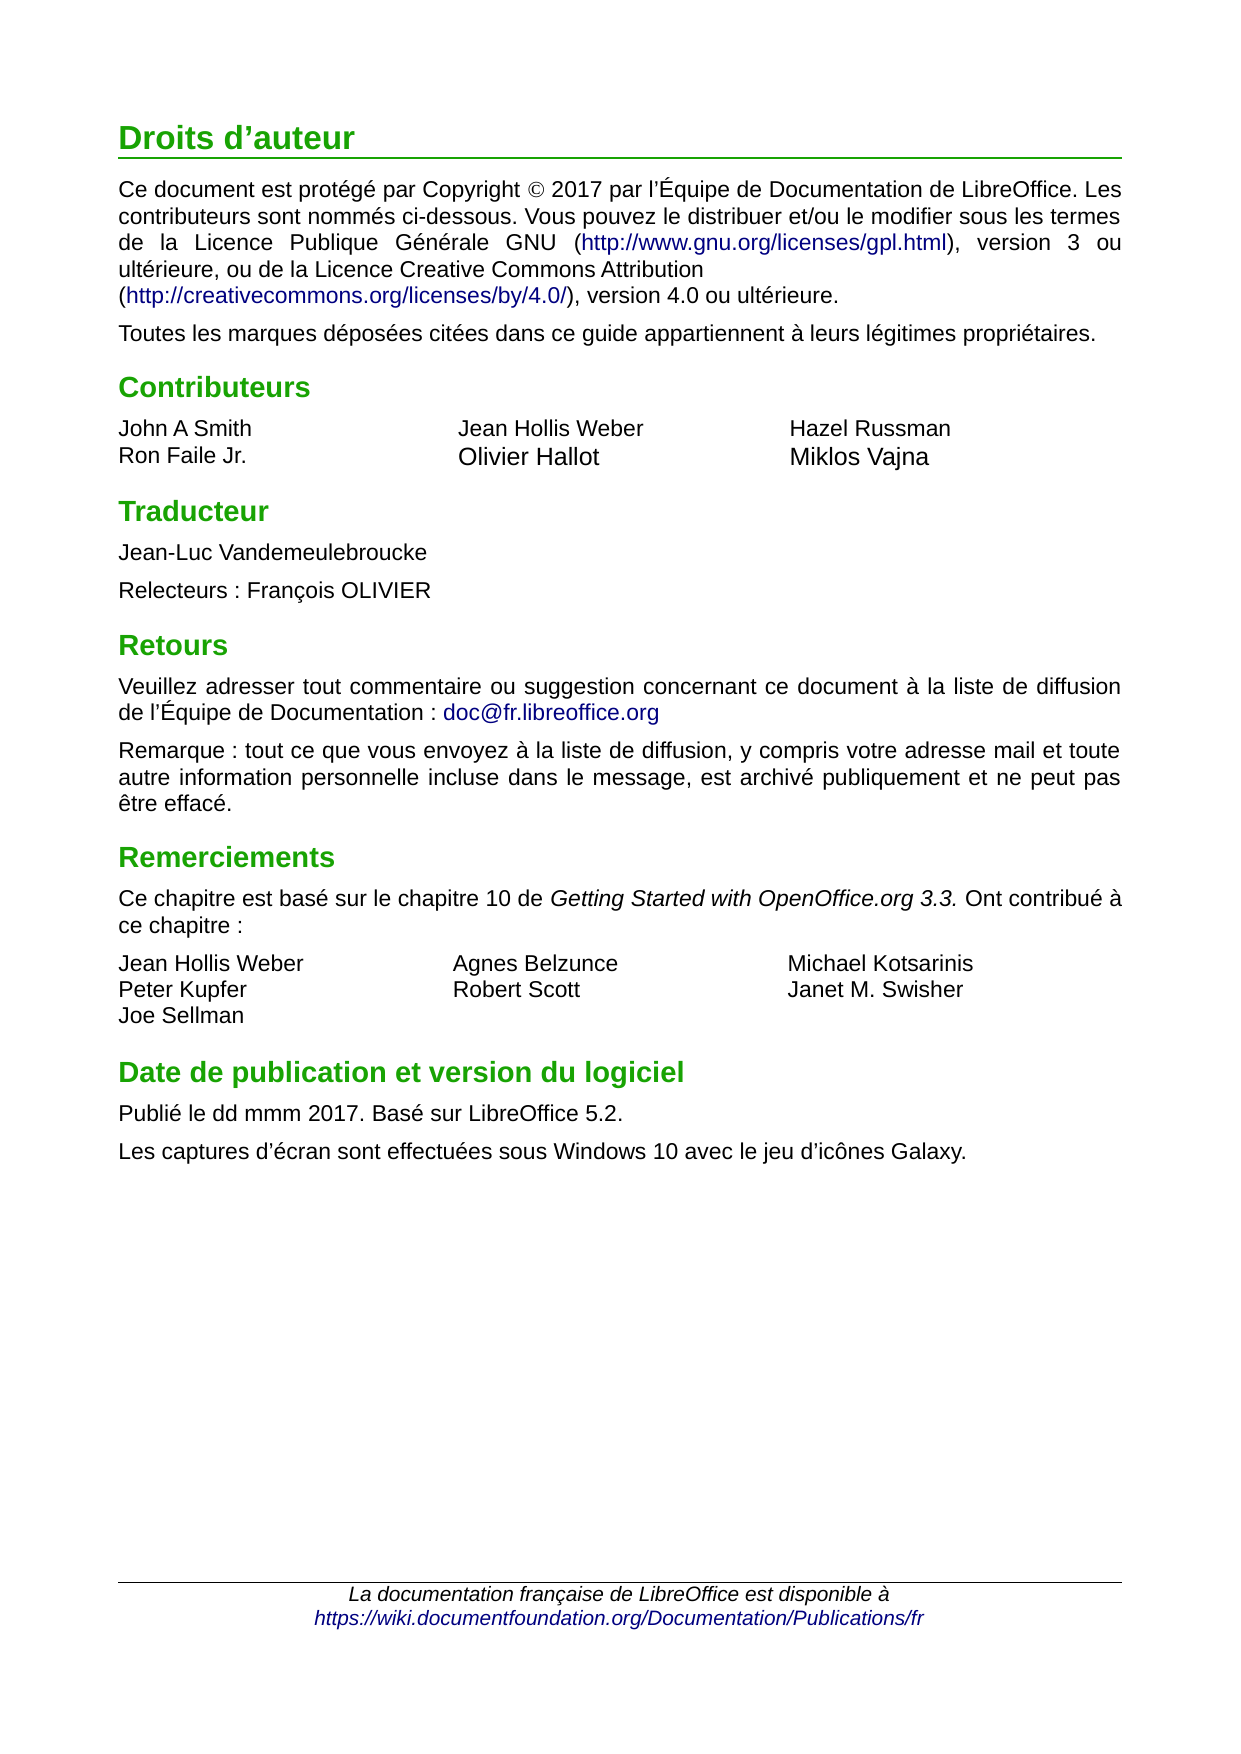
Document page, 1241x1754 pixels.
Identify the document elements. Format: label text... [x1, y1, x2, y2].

table_header Jean Hollis Weber [118, 950, 453, 976]
table_cell Robert Scott [453, 976, 787, 1002]
table_header Hazel Russman [789, 415, 1122, 442]
subtitle Droits d’auteur [118, 118, 1122, 157]
text Toutes les marques déposées citées dans ce guide appartiennent à leurs légitimes propriétaires. [118, 320, 1122, 346]
table_header Agnes Belzunce [453, 950, 787, 976]
text Ce document est protégé par Copyright © 2017 par l’Équipe de Documentation de LibreOffice. Les contributeurs sont nommés ci-dessous. Vous pouvez le distribuer et/ou le modifier sous les termes de la Licence Publique Générale GNU (http://www.gnu.org/licenses/gpl.html), version 3 ou ultérieure, ou de la Licence Creative Commons Attribution (http://creativecommons.org/licenses/by/4.0/), version 4.0 ou ultérieure. [118, 176, 1122, 308]
table_cell Janet M. Swisher [788, 976, 1122, 1002]
table_cell Joe Sellman [118, 1003, 453, 1031]
table_header Michael Kotsarinis [788, 950, 1122, 976]
text Veuillez adresser tout commentaire ou suggestion concernant ce document à la liste de diffusion de l’Équipe de Documentation : doc@fr.libreoffice.org [118, 673, 1122, 726]
text Les captures d’écran sont effectuées sous Windows 10 avec le jeu d’icônes Galaxy. [118, 1138, 1122, 1165]
table_cell Olivier Hallot [458, 442, 789, 470]
table_cell [453, 1003, 787, 1031]
subtitle Remerciements [118, 840, 1122, 873]
text Publié le dd mmm 2017. Basé sur LibreOffice 5.2. [118, 1100, 1122, 1127]
table_cell [788, 1003, 1122, 1031]
subtitle Retours [118, 627, 1122, 661]
text Relecteurs : François OLIVIER [118, 577, 1122, 604]
subtitle Traducteur [118, 494, 1122, 528]
subtitle Contributeurs [118, 370, 1122, 403]
subtitle Date de publication et version du logiciel [118, 1055, 1122, 1088]
table_header John A Smith [118, 415, 458, 442]
text Jean-Luc Vandemeulebroucke [118, 539, 1122, 566]
table_cell Peter Kupfer [118, 976, 453, 1002]
table_cell Ron Faile Jr. [118, 442, 458, 470]
text Remarque : tout ce que vous envoyez à la liste de diffusion, y compris votre adresse mail et toute autre information personnelle incluse dans le message, est archivé publiquement et ne peut pas être effacé. [118, 737, 1122, 816]
table_cell Miklos Vajna [789, 442, 1122, 470]
table_header Jean Hollis Weber [458, 415, 789, 442]
text Ce chapitre est basé sur le chapitre 10 de Getting Started with OpenOffice.org 3.3. Ont contribué à ce chapitre : [118, 885, 1122, 938]
